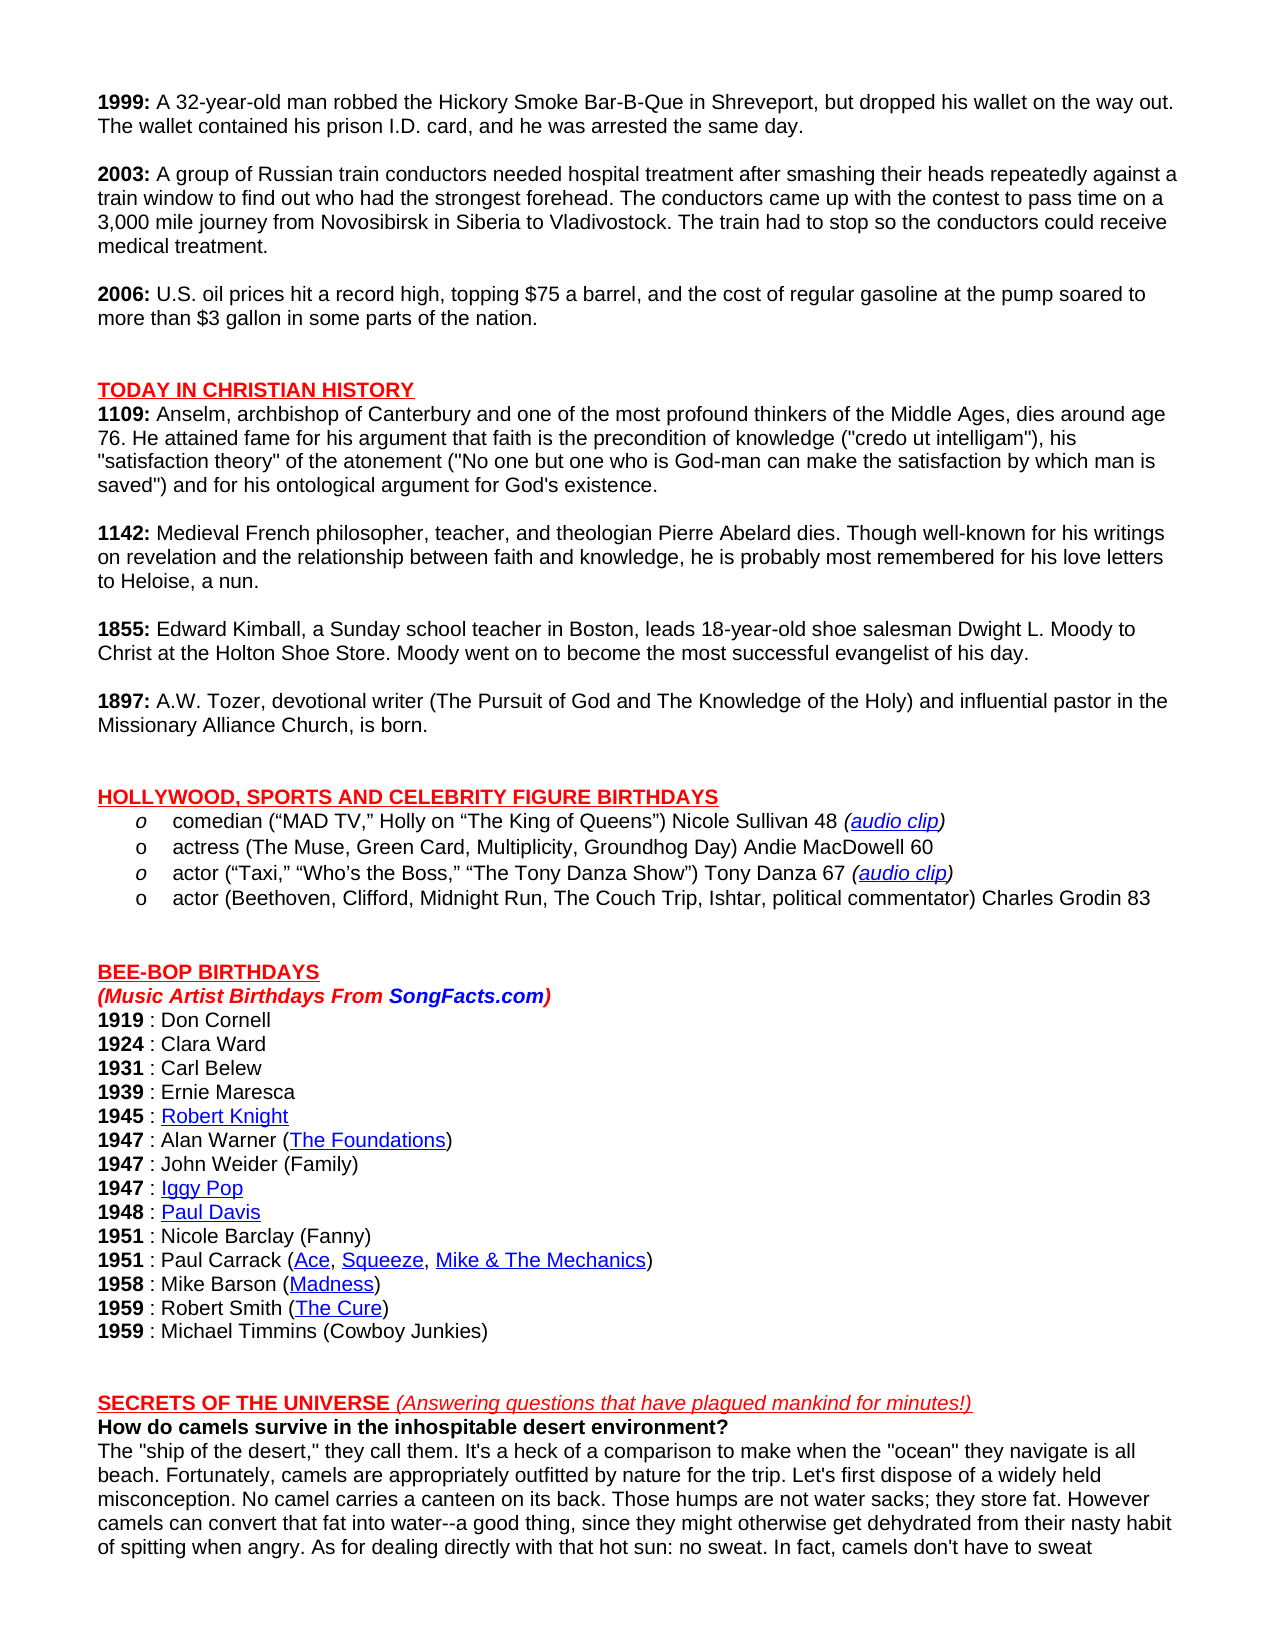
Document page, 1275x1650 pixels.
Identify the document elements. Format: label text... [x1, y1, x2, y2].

text 1897: A.W. Tozer, devotional writer (The Pursuit of God and The Knowledge of the Holy) and influential pastor in the Missionary Alliance Church, is born. [97, 689, 1185, 737]
text 1855: Edward Kimball, a Sunday school teacher in Boston, leads 18-year-old shoe salesman Dwight L. Moody to Christ at the Holton Shoe Store. Moody went on to become the most successful evangelist of his day. [97, 617, 1185, 665]
text HOLLYWOOD, SPORTS AND CELEBRITY FIGURE BIRTHDAYS [97, 785, 1185, 809]
list actor (“Taxi,” “Who’s the Boss,” “The Tony Danza Show”) Tony Danza 67 (audio clip) [135, 860, 1185, 886]
text 1947 : Alan Warner (The Foundations) [97, 1128, 1185, 1152]
text 1999: A 32-year-old man robbed the Hickory Smoke Bar-B-Que in Shreveport, but dropped his wallet on the way out. The wallet contained his prison I.D. card, and he was arrested the same day. [97, 90, 1185, 138]
text The "ship of the desert," they call them. It's a heck of a comparison to make when the "ocean" they navigate is all beach. Fortunately, camels are appropriately outfitted by nature for the trip. Let's first dispose of a widely held misconception. No camel carries a canteen on its back. Those humps are not water sacks; they store fat. However camels can convert that fat into water--a good thing, since they might otherwise get dehydrated from their nasty habit of spitting when angry. As for dealing directly with that hot sun: no sweat. In fact, camels don't have to sweat [97, 1439, 1185, 1559]
text SECRETS OF THE UNIVERSE (Answering questions that have plagued mankind for minutes!) [97, 1391, 1185, 1415]
text 1951 : Nicole Barclay (Fanny) [97, 1223, 1185, 1247]
text TODAY IN CHRISTIAN HISTORY [97, 377, 1185, 401]
text 1958 : Mike Barson (Madness) [97, 1271, 1185, 1295]
text 2006: U.S. oil prices hit a record high, topping $75 a barrel, and the cost of regular gasoline at the pump soared to more than $3 gallon in some parts of the nation. [97, 282, 1185, 329]
text 1109: Anselm, archbishop of Canterbury and one of the most profound thinkers of the Middle Ages, dies around age 76. He attained fame for his argument that faith is the precondition of knowledge ("credo ut intelligam"), his "satisfaction theory" of the atonement ("No one but one who is God-man can make the satisfaction by which man is saved") and for his ontological argument for God's existence. [97, 401, 1185, 497]
text 1919 : Don Cornell [97, 1008, 1185, 1032]
list actress (The Muse, Green Card, Multiplicity, Groundhog Day) Andie MacDowell 60 [135, 834, 1185, 860]
text 1947 : John Weider (Family) [97, 1152, 1185, 1176]
list comedian (“MAD TV,” Holly on “The King of Queens”) Nicole Sullivan 48 (audio clip) [135, 809, 1185, 834]
text 2003: A group of Russian train conductors needed hospital treatment after smashing their heads repeatedly against a train window to find out who had the strongest forehead. The conductors came up with the contest to pass time on a 3,000 mile journey from Novosibirsk in Siberia to Vladivostock. The train had to stop so the conductors could receive medical treatment. [97, 162, 1185, 258]
text (Music Artist Birthdays From SongFacts.com) [97, 984, 1185, 1008]
text 1951 : Paul Carrack (Ace, Squeeze, Mike & The Mechanics) [97, 1247, 1185, 1271]
text How do camels survive in the inhospitable desert environment? [97, 1415, 1185, 1439]
text 1939 : Ernie Maresca [97, 1080, 1185, 1104]
text 1947 : Iggy Pop [97, 1176, 1185, 1199]
text 1945 : Robert Knight [97, 1104, 1185, 1128]
list actor (Beethoven, Clifford, Midnight Run, The Couch Trip, Ishtar, political commentator) Charles Grodin 83 [135, 886, 1185, 912]
text 1948 : Paul Davis [97, 1199, 1185, 1223]
text 1142: Medieval French philosopher, teacher, and theologian Pierre Abelard dies. Though well-known for his writings on revelation and the relationship between faith and knowledge, he is probably most remembered for his love letters to Heloise, a nun. [97, 521, 1185, 593]
text 1931 : Carl Belew [97, 1056, 1185, 1080]
text BEE-BOP BIRTHDAYS [97, 960, 1185, 984]
text 1924 : Clara Ward [97, 1032, 1185, 1056]
text 1959 : Robert Smith (The Cure) [97, 1295, 1185, 1319]
text 1959 : Michael Timmins (Cowboy Junkies) [97, 1319, 1185, 1343]
